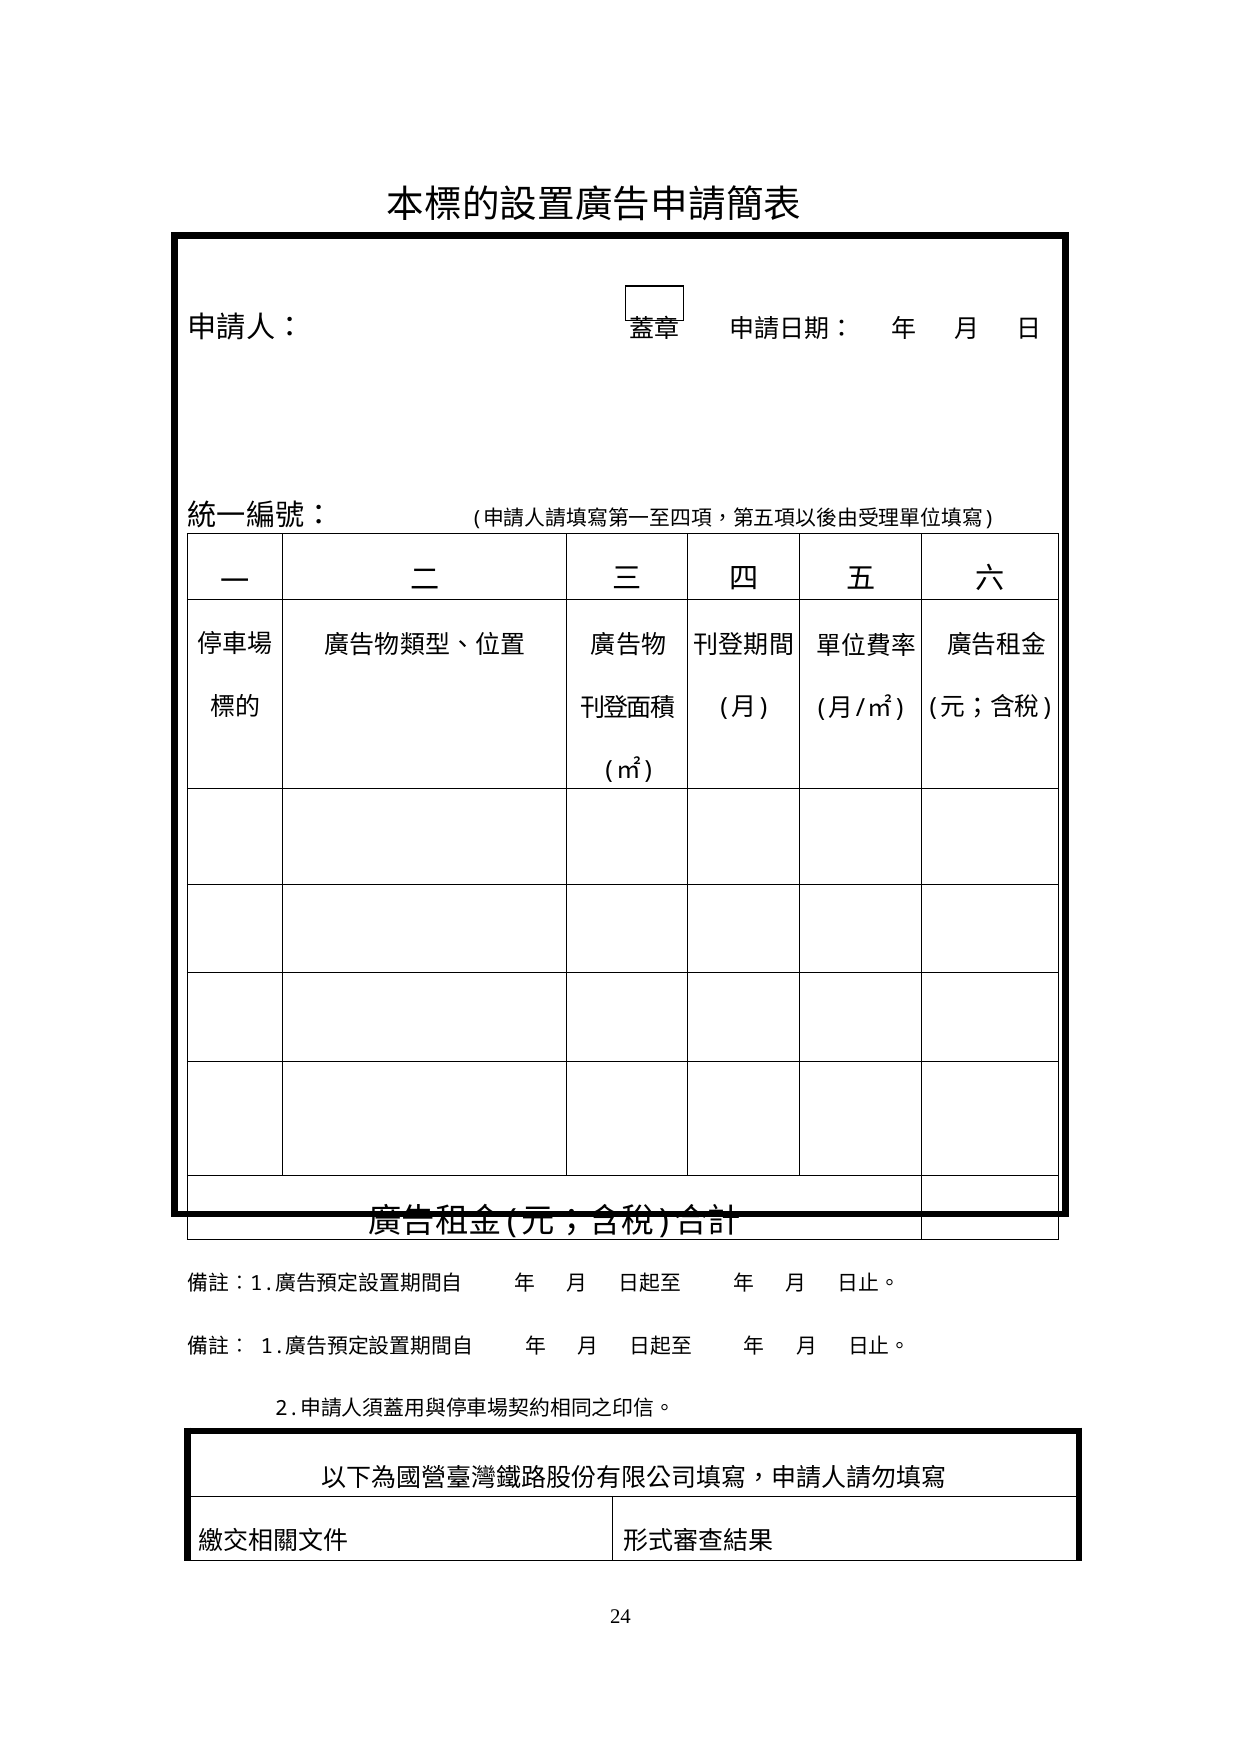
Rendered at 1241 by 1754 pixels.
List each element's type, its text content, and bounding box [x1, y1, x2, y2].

table_cell 繳交相關文件 [191, 1497, 612, 1560]
table_cell [283, 1062, 566, 1175]
table_cell [922, 1062, 1058, 1175]
table_cell 廣告物類型、位置 [283, 600, 566, 788]
table_header 三 [567, 534, 687, 599]
table_cell [688, 789, 799, 884]
table_cell 廣告物 刊登面積(㎡) [567, 600, 687, 788]
table_header 以下為國營臺灣鐵路股份有限公司填寫，申請人請勿填寫 [191, 1434, 1076, 1496]
table_cell 廣告租金(元；含稅)合計 [188, 1217, 921, 1239]
table_cell 刊登期間 (月) [688, 600, 799, 788]
text 2.申請人須蓋用與停車場契約相同之印信。 [187, 1365, 1053, 1427]
table_cell [922, 1217, 1058, 1239]
table_cell [922, 885, 1058, 972]
table_cell [922, 789, 1058, 884]
table_header 六 [922, 534, 1058, 599]
text 本標的設置廣告申請簡表 [187, 158, 1000, 221]
table_cell [283, 973, 566, 1061]
table_cell [188, 1062, 282, 1175]
table_cell [800, 885, 921, 972]
text 統一編號： (申請人請填寫第一至四項，第五項以後由受理單位填寫) [187, 471, 1053, 533]
table_cell [283, 789, 566, 884]
table_header 二 [283, 534, 566, 599]
table_cell [800, 789, 921, 884]
table_cell [283, 885, 566, 972]
table_cell [567, 789, 687, 884]
text 備註︰ 1.廣告預定設置期間自 年 月 日起至 年 月 日止。 [187, 1302, 1000, 1365]
table_cell [688, 973, 799, 1061]
table_cell [688, 885, 799, 972]
table_header 五 [800, 534, 921, 599]
table_cell 停車場 標的 [188, 600, 282, 788]
table_cell [800, 1062, 921, 1175]
table_cell [188, 885, 282, 972]
table_cell [188, 789, 282, 884]
table_cell 形式審查結果 [613, 1497, 1076, 1560]
table_header 一 [188, 534, 282, 599]
table_cell [567, 885, 687, 972]
table_cell [567, 973, 687, 1061]
table_cell [800, 973, 921, 1061]
table_cell [188, 973, 282, 1061]
table_cell [688, 1062, 799, 1175]
text 申請人： 蓋章 申請日期： 年 月 日 [187, 283, 1053, 346]
table_cell [922, 1176, 1058, 1211]
table_cell [922, 973, 1058, 1061]
table_cell [188, 1176, 921, 1211]
table_cell 廣告租金 (元；含稅) [922, 600, 1058, 788]
table_header 四 [688, 534, 799, 599]
table_cell 單位費率 (月/㎡) [800, 600, 921, 788]
text 備註︰1.廣告預定設置期間自 年 月 日起至 年 月 日止。 [187, 1240, 1000, 1302]
table_cell [567, 1062, 687, 1175]
